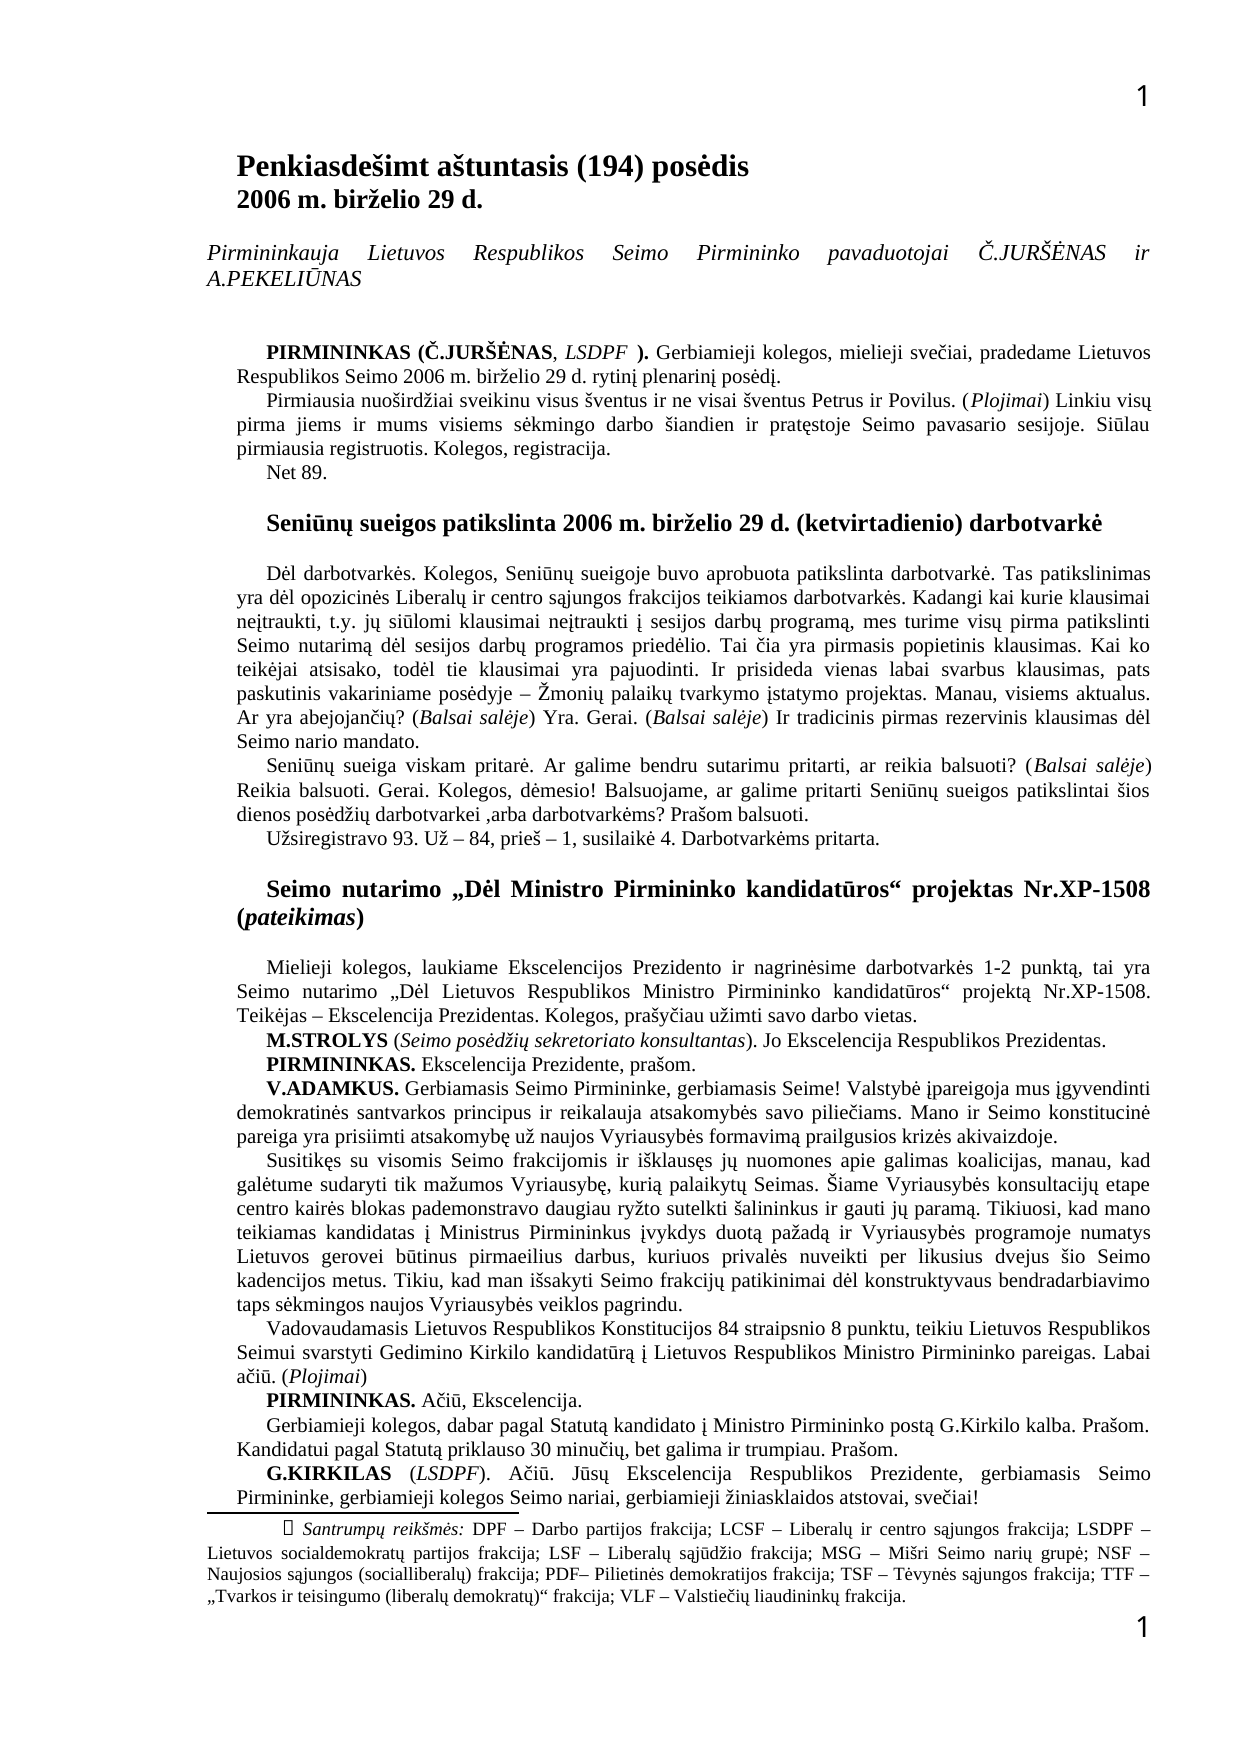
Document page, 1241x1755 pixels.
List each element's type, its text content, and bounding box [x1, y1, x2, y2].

text M.STROLYS (Seimo posėdžių sekretoriato konsultantas). Jo Ekscelencija Respublikos Prezidentas. [236, 1027, 1152, 1052]
text G.KIRKILAS (LSDPF). Ačiū. Jūsų Ekscelencija Respublikos Prezidente, gerbiamasis Seimo Pirmininke, gerbiamieji kolegos Seimo nariai, gerbiamieji žiniasklaidos atstovai, svečiai! [236, 1461, 1152, 1509]
text PIRMININKAS. Ekscelencija Prezidente, prašom. [236, 1052, 1152, 1076]
text Vadovaudamasis Lietuvos Respublikos Konstitucijos 84 straipsnio 8 punktu, teikiu Lietuvos Respublikos Seimui svarstyti Gedimino Kirkilo kandidatūrą į Lietuvos Respublikos Ministro Pirmininko pareigas. Labai ačiū. (Plojimai) [236, 1316, 1152, 1388]
text Susitikęs su visomis Seimo frakcijomis ir išklausęs jų nuomones apie galimas koalicijas, manau, kad galėtume sudaryti tik mažumos Vyriausybę, kurią palaikytų Seimas. Šiame Vyriausybės konsultacijų etape centro kairės blokas pademonstravo daugiau ryžto sutelkti šalininkus ir gauti jų paramą. Tikiuosi, kad mano teikiamas kandidatas į Ministrus Pirmininkus įvykdys duotą pažadą ir Vyriausybės programoje numatys Lietuvos gerovei būtinus pirmaeilius darbus, kuriuos privalės nuveikti per likusius dvejus šio Seimo kadencijos metus. Tikiu, kad man išsakyti Seimo frakcijų patikinimai dėl konstruktyvaus bendradarbiavimo taps sėkmingos naujos Vyriausybės veiklos pagrindu. [236, 1148, 1152, 1316]
text Pirmininkauja Lietuvos Respublikos Seimo Pirmininko pavaduotojai Č.JURŠĖNAS ir A.PEKELIŪNAS [207, 239, 1152, 292]
text Užsiregistravo 93. Už – 84, prieš – 1, susilaikė 4. Darbotvarkėms pritarta. [236, 826, 1152, 850]
text Penkiasdešimt aštuntasis (194) posėdis 2006 m. birželio 29 d. [236, 148, 1152, 215]
text PIRMININKAS (Č.JURŠĖNAS, LSDPF). Gerbiamieji kolegos, mielieji svečiai, pradedame Lietuvos Respublikos Seimo 2006 m. birželio 29 d. rytinį plenarinį posėdį. [236, 340, 1152, 388]
text Santrumpų reikšmės: DPF – Darbo partijos frakcija; LCSF – Liberalų ir centro sąjungos frakcija; LSDPF – Lietuvos socialdemokratų partijos frakcija; LSF – Liberalų sąjūdžio frakcija; MSG – Mišri Seimo narių grupė; NSF – Naujosios sąjungos (socialliberalų) frakcija; PDF– Pilietinės demokratijos frakcija; TSF – Tėvynės sąjungos frakcija; TTF – „Tvarkos ir teisingumo (liberalų demokratų)“ frakcija; VLF – Valstiečių liaudininkų frakcija. [207, 1513, 1152, 1606]
text PIRMININKAS. Ačiū, Ekscelencija. [236, 1388, 1152, 1412]
text Gerbiamieji kolegos, dabar pagal Statutą kandidato į Ministro Pirmininko postą G.Kirkilo kalba. Prašom. Kandidatui pagal Statutą priklauso 30 minučių, bet galima ir trumpiau. Prašom. [236, 1412, 1152, 1461]
text Seniūnų sueiga viskam pritarė. Ar galime bendru sutarimu pritarti, ar reikia balsuoti? (Balsai salėje) Reikia balsuoti. Gerai. Kolegos, dėmesio! Balsuojame, ar galime pritarti Seniūnų sueigos patikslintai šios dienos posėdžių darbotvarkei ,arba darbotvarkėms? Prašom balsuoti. [236, 753, 1152, 826]
text Pirmiausia nuoširdžiai sveikinu visus šventus ir ne visai šventus Petrus ir Povilus. (Plojimai) Linkiu visų pirma jiems ir mums visiems sėkmingo darbo šiandien ir pratęstoje Seimo pavasario sesijoje. Siūlau pirmiausia registruotis. Kolegos, registracija. [236, 388, 1152, 460]
text V.ADAMKUS. Gerbiamasis Seimo Pirmininke, gerbiamasis Seime! Valstybė įpareigoja mus įgyvendinti demokratinės santvarkos principus ir reikalauja atsakomybės savo piliečiams. Mano ir Seimo konstitucinė pareiga yra prisiimti atsakomybę už naujos Vyriausybės formavimą prailgusios krizės akivaizdoje. [236, 1076, 1152, 1148]
text Net 89. [236, 460, 1152, 484]
text Dėl darbotvarkės. Kolegos, Seniūnų sueigoje buvo aprobuota patikslinta darbotvarkė. Tas patikslinimas yra dėl opozicinės Liberalų ir centro sąjungos frakcijos teikiamos darbotvarkės. Kadangi kai kurie klausimai neįtraukti, t.y. jų siūlomi klausimai neįtraukti į sesijos darbų programą, mes turime visų pirma patikslinti Seimo nutarimą dėl sesijos darbų programos priedėlio. Tai čia yra pirmasis popietinis klausimas. Kai ko teikėjai atsisako, todėl tie klausimai yra pajuodinti. Ir prisideda vienas labai svarbus klausimas, pats paskutinis vakariniame posėdyje – Žmonių palaikų tvarkymo įstatymo projektas. Manau, visiems aktualus. Ar yra abejojančių? (Balsai salėje) Yra. Gerai. (Balsai salėje) Ir tradicinis pirmas rezervinis klausimas dėl Seimo nario mandato. [236, 561, 1152, 753]
text Seniūnų sueigos patikslinta 2006 m. birželio 29 d. (ketvirtadienio) darbotvarkė [236, 508, 1152, 537]
text Seimo nutarimo „Dėl Ministro Pirmininko kandidatūros“ projektas Nr.XP-1508 (pateikimas) [236, 874, 1152, 931]
text Mielieji kolegos, laukiame Ekscelencijos Prezidento ir nagrinėsime darbotvarkės 1-2 punktą, tai yra Seimo nutarimo „Dėl Lietuvos Respublikos Ministro Pirmininko kandidatūros“ projektą Nr.XP-1508. Teikėjas – Ekscelencija Prezidentas. Kolegos, prašyčiau užimti savo darbo vietas. [236, 955, 1152, 1027]
